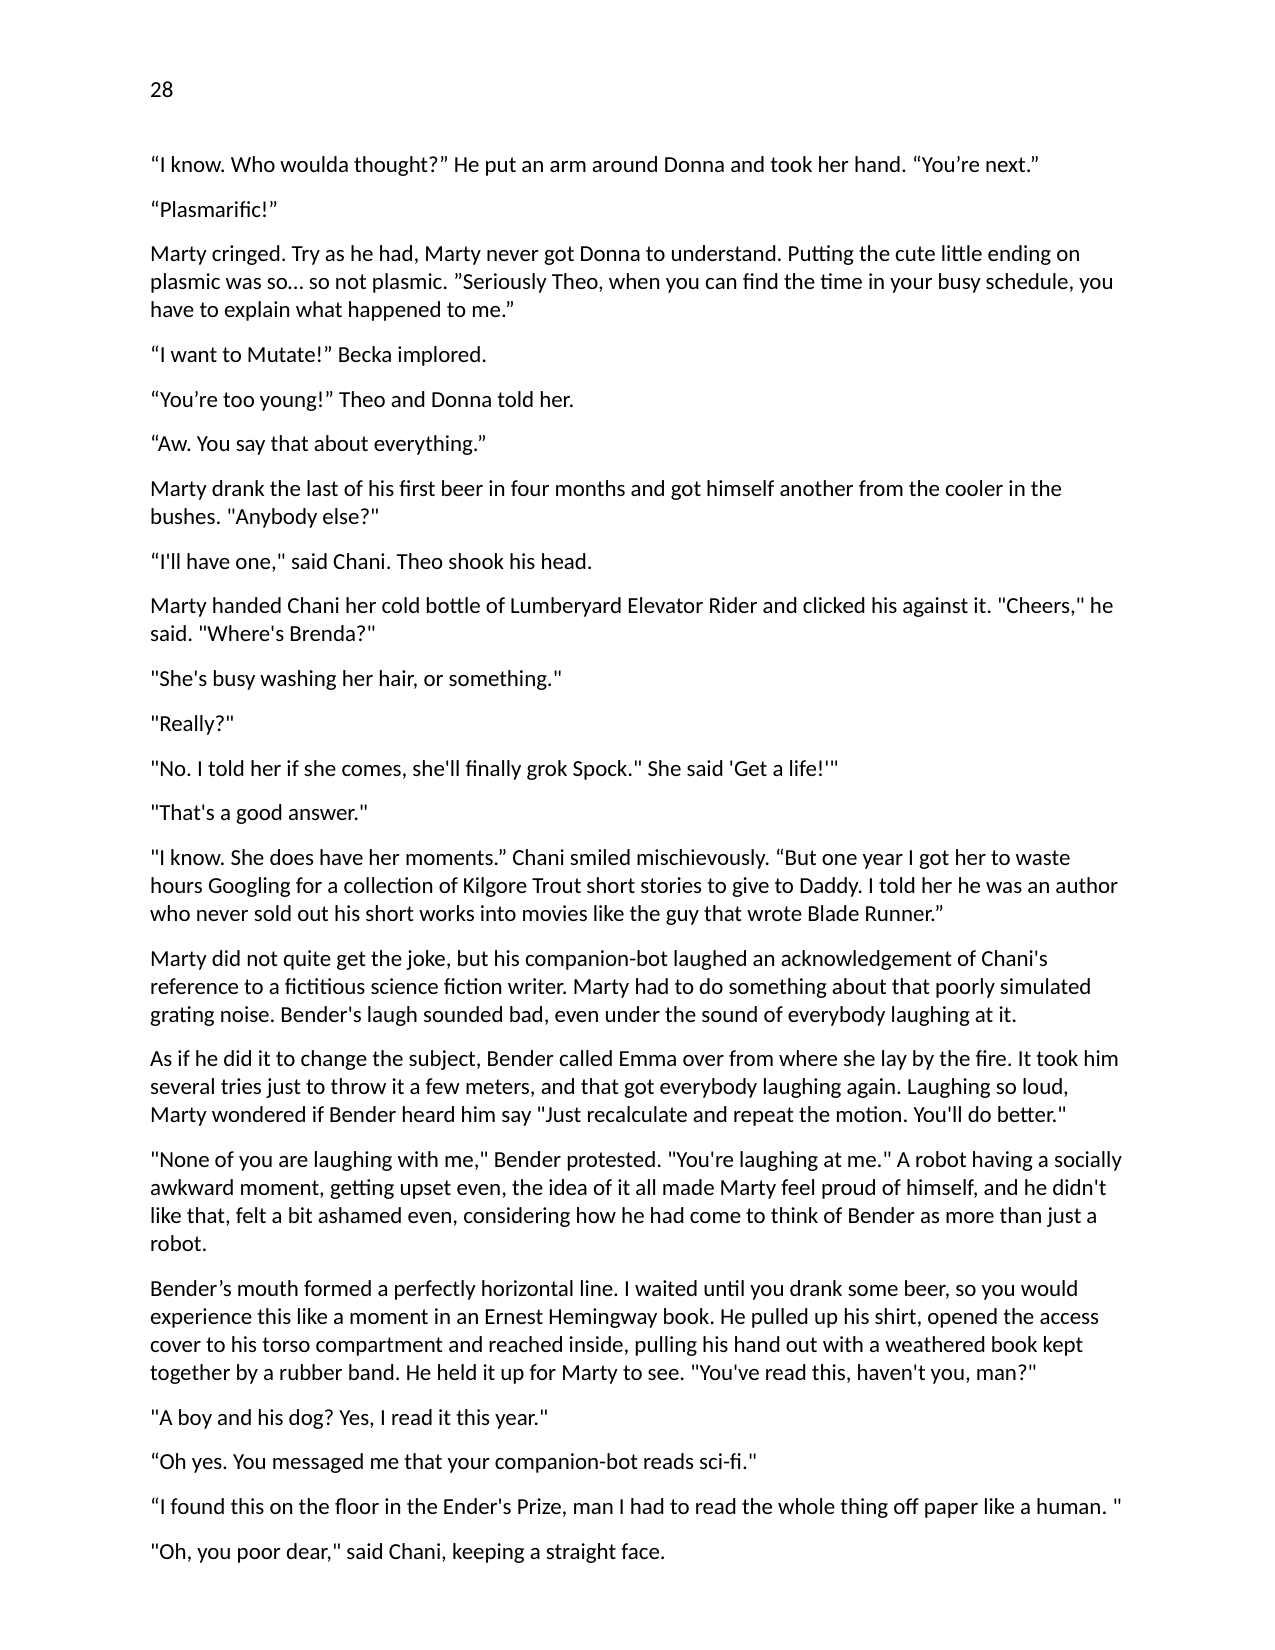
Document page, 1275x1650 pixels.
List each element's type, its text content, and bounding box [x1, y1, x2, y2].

text “I want to Mutate!” Becka implored. [150, 340, 1125, 368]
text “I'll have one," said Chani. Theo shook his head. [150, 547, 1125, 575]
text Marty handed Chani her cold bottle of Lumberyard Elevator Rider and clicked his against it. "Cheers," he said. "Where's Brenda?" [150, 592, 1125, 648]
text As if he did it to change the subject, Bender called Emma over from where she lay by the fire. It took him several tries just to throw it a few meters, and that got everybody laughing again. Laughing so loud, Marty wondered if Bender heard him say "Just recalculate and repeat the motion. You'll do better." [150, 1044, 1125, 1128]
text “Plasmarific!” [150, 195, 1125, 223]
text “Aw. You say that about everything.” [150, 429, 1125, 457]
text "A boy and his dog? Yes, I read it this year." [150, 1403, 1125, 1431]
text "No. I told her if she comes, she'll finally grok Spock." She said 'Get a life!'" [150, 754, 1125, 782]
text “I found this on the floor in the Ender's Prize, man I had to read the whole thing off paper like a human. " [150, 1492, 1125, 1520]
text “I know. Who woulda thought?” He put an arm around Donna and took her hand. “You’re next.” [150, 150, 1125, 178]
text "Oh, you poor dear," said Chani, keeping a straight face. [150, 1537, 1125, 1565]
text "She's busy washing her hair, or something." [150, 664, 1125, 692]
text "That's a good answer." [150, 798, 1125, 826]
text "Really?" [150, 709, 1125, 737]
text “You’re too young!” Theo and Donna told her. [150, 385, 1125, 413]
text Marty cringed. Try as he had, Marty never got Donna to understand. Putting the cute little ending on plasmic was so… so not plasmic. ”Seriously Theo, when you can find the time in your busy schedule, you have to explain what happened to me.” [150, 239, 1125, 323]
text Marty drank the last of his first beer in four months and got himself another from the cooler in the bushes. "Anybody else?" [150, 474, 1125, 530]
text "None of you are laughing with me," Bender protested. "You're laughing at me." A robot having a socially awkward moment, getting upset even, the idea of it all made Marty feel proud of himself, and he didn't like that, felt a bit ashamed even, considering how he had come to think of Bender as more than just a robot. [150, 1145, 1125, 1257]
text Bender’s mouth formed a perfectly horizontal line. I waited until you drank some beer, so you would experience this like a moment in an Ernest Hemingway book. He pulled up his shirt, opened the access cover to his torso compartment and reached inside, pulling his hand out with a weathered book kept together by a rubber band. He held it up for Marty to see. "You've read this, haven't you, man?" [150, 1274, 1125, 1386]
text Marty did not quite get the joke, but his companion-bot laughed an acknowledgement of Chani's reference to a fictitious science fiction writer. Marty had to do something about that poorly simulated grating noise. Bender's laugh sounded bad, even under the sound of everybody laughing at it. [150, 944, 1125, 1028]
text "I know. She does have her moments.” Chani smiled mischievously. “But one year I got her to waste hours Googling for a collection of Kilgore Trout short stories to give to Daddy. I told her he was an author who never sold out his short works into movies like the guy that wrote Blade Runner.” [150, 843, 1125, 927]
text “Oh yes. You messaged me that your companion-bot reads sci-fi." [150, 1447, 1125, 1475]
